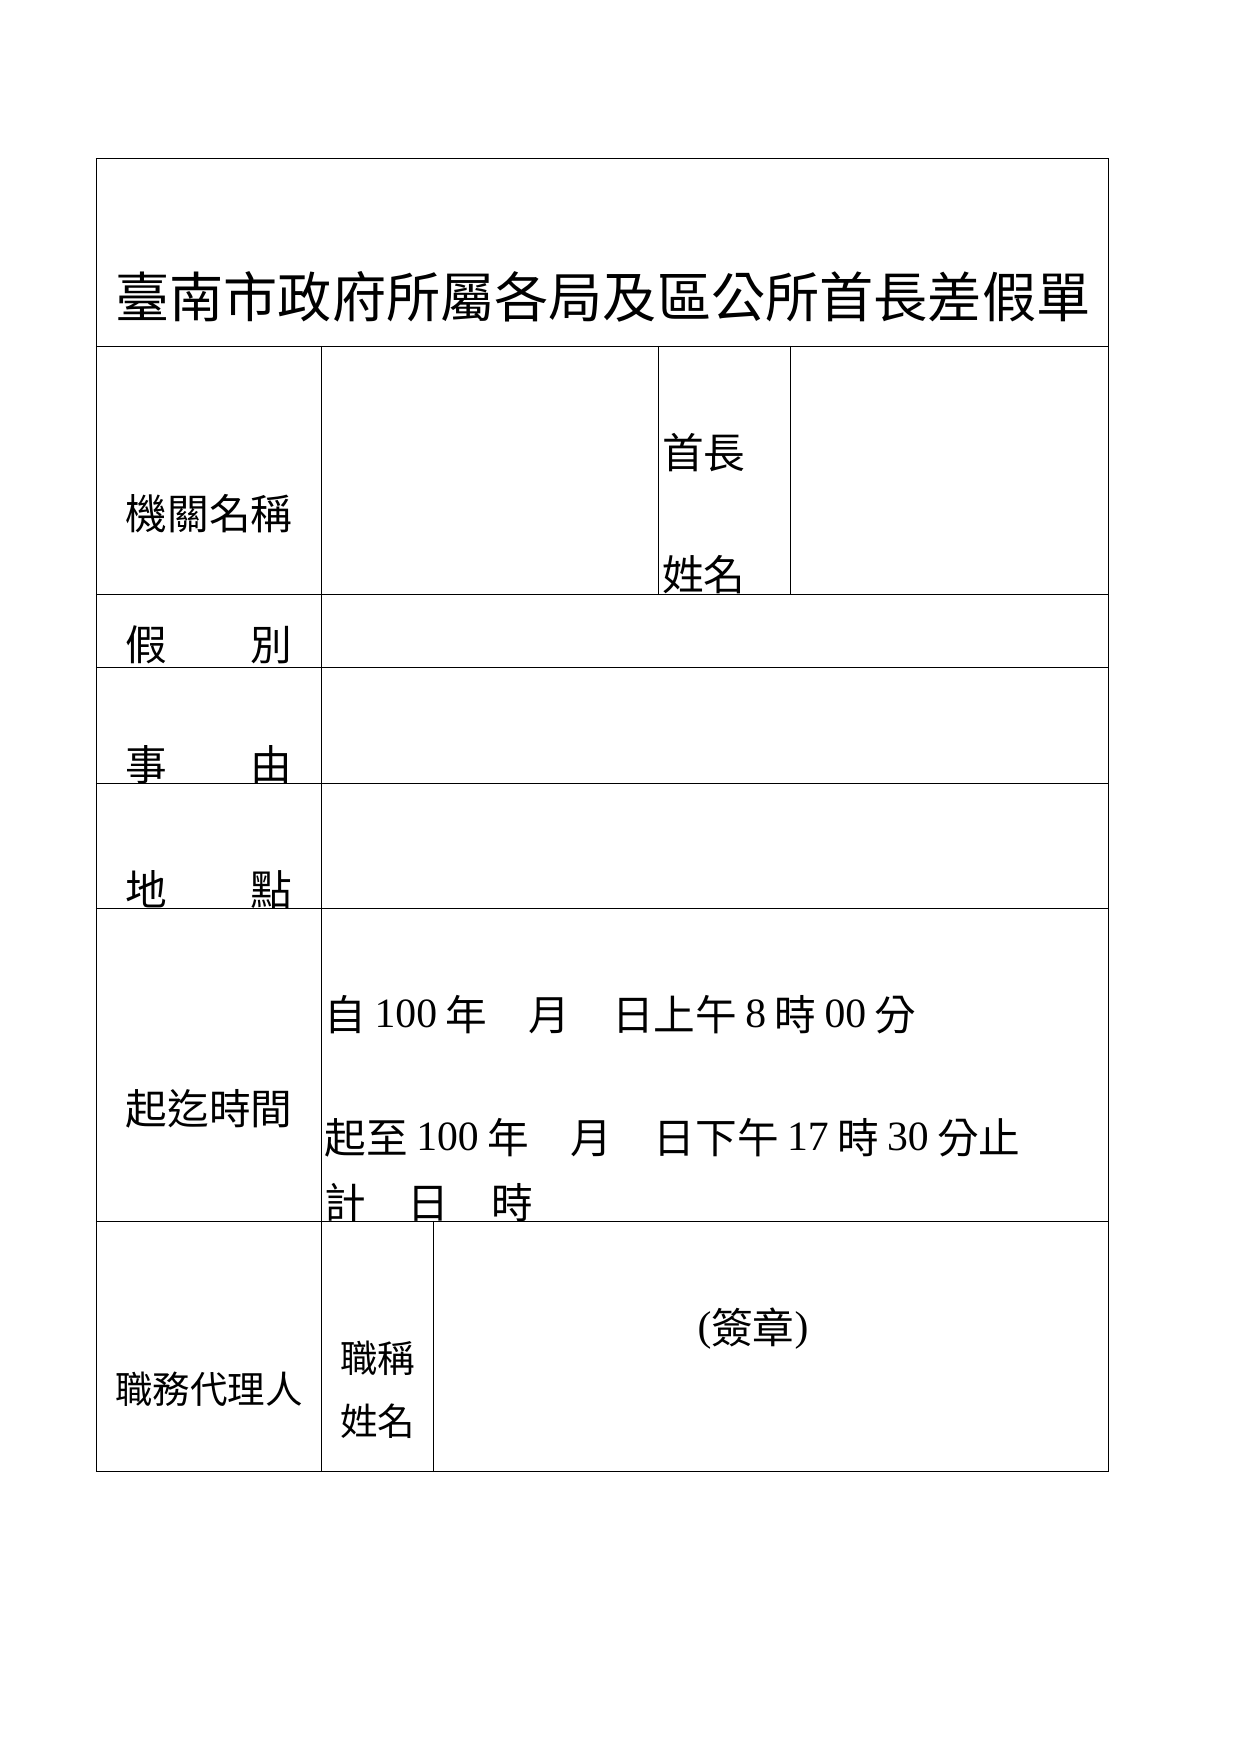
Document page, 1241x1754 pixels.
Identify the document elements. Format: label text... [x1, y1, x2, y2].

table_cell [322, 595, 1108, 667]
table_cell 自100年 月 日上午8時00分 起至100年 月 日下午17時30分止 計 日 時 [322, 909, 1108, 1221]
table_cell (簽章) [434, 1222, 1108, 1471]
table_cell [322, 668, 1108, 783]
table_cell 起迄時間 [97, 909, 321, 1221]
table_cell 首長 姓名 [659, 347, 790, 593]
table_cell 職稱 姓名 [322, 1222, 433, 1471]
table_cell 假 別 [97, 595, 321, 667]
table_cell [322, 784, 1108, 908]
table_cell 地 點 [97, 784, 321, 908]
table_header 臺南市政府所屬各局及區公所首長差假單 [97, 159, 1108, 346]
table_cell 事 由 [97, 668, 321, 783]
table_cell [791, 347, 1108, 593]
table_cell 職務代理人 [97, 1222, 321, 1471]
table_cell [322, 347, 658, 593]
table_cell 機關名稱 [97, 347, 321, 593]
